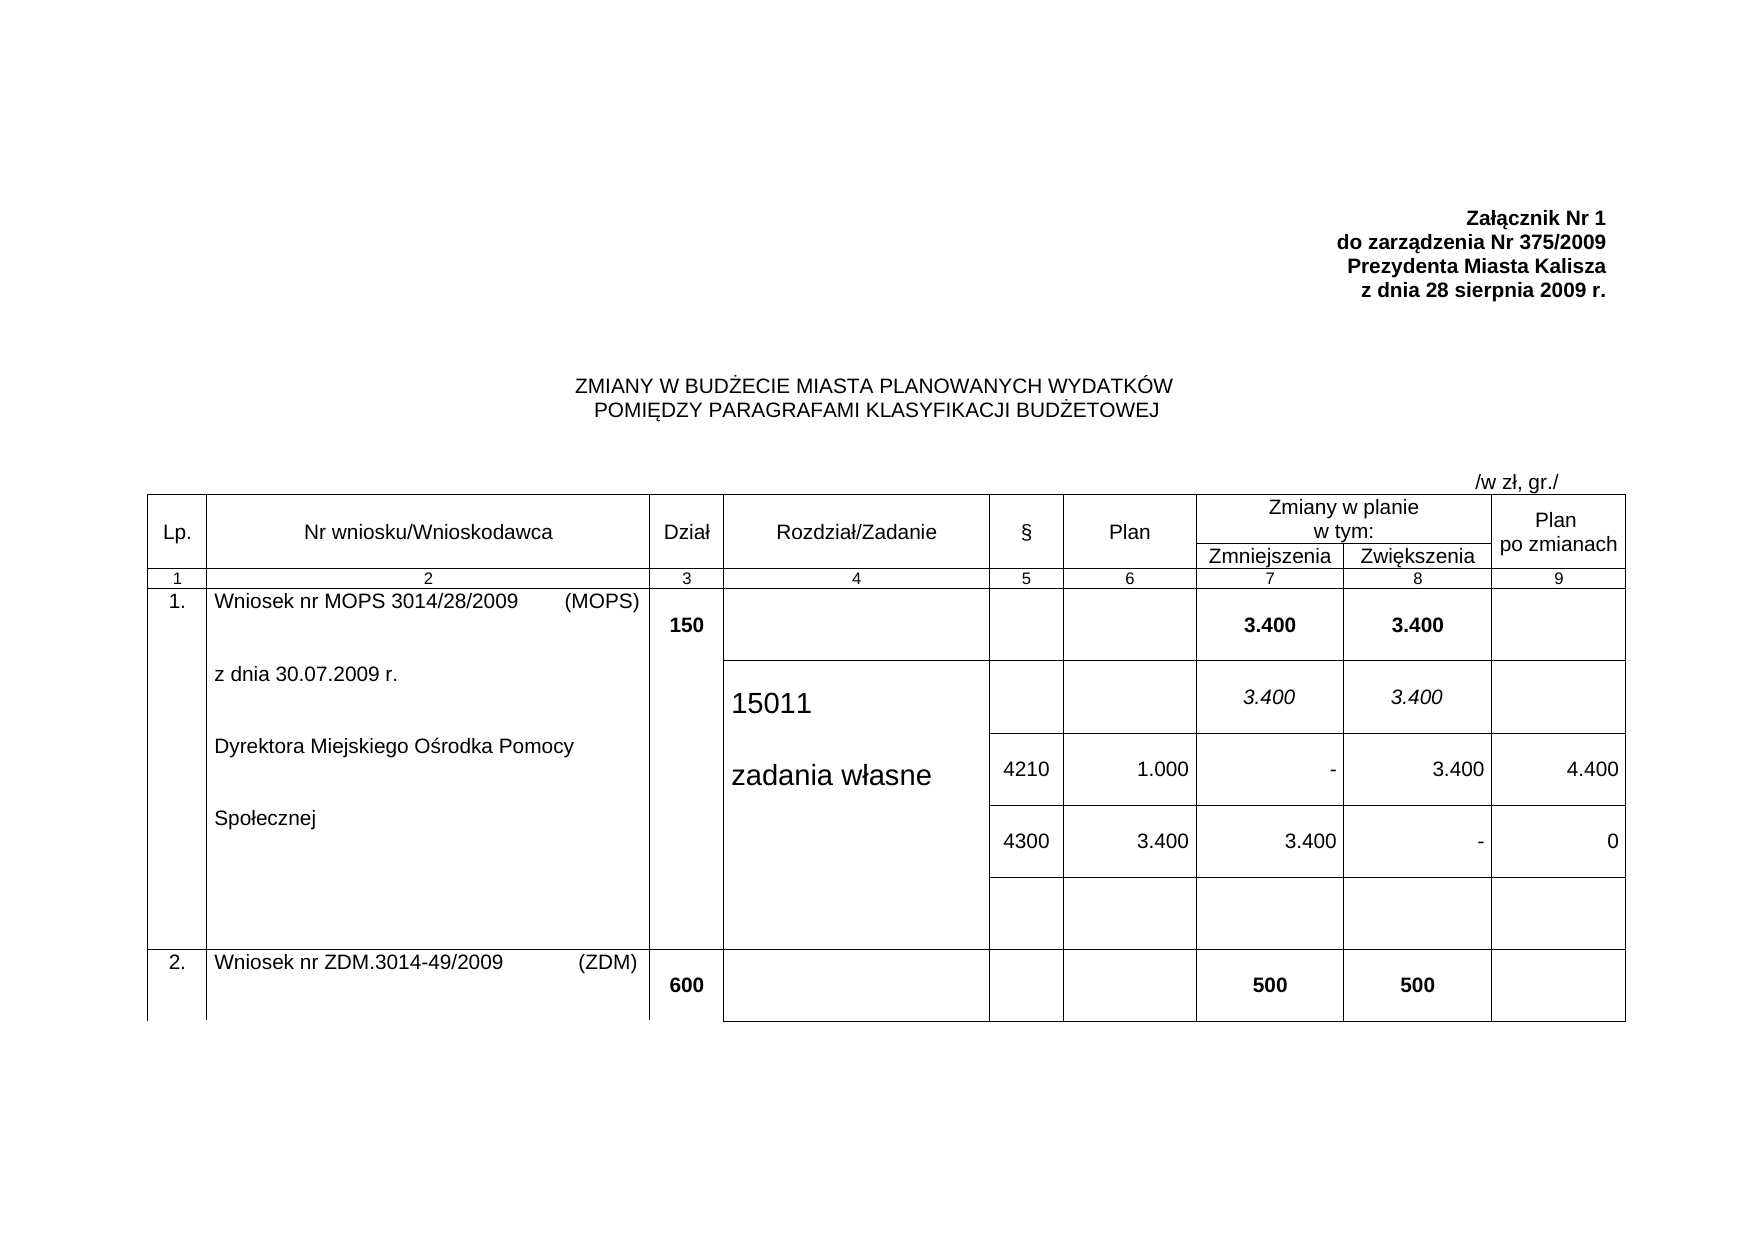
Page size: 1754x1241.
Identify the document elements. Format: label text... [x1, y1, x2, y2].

table_cell [148, 805, 206, 877]
table_cell 3.400 [1344, 734, 1491, 804]
table_cell 15011 [724, 661, 989, 732]
table_cell [650, 805, 723, 877]
table_cell [1492, 661, 1625, 732]
table_cell [724, 589, 989, 660]
table_cell [990, 878, 1063, 949]
table_cell [1492, 950, 1625, 1021]
table_cell 500 [1344, 950, 1491, 1021]
table_cell 3.400 [1197, 806, 1343, 877]
table_cell 4 [724, 569, 989, 588]
table_cell 1.000 [1064, 734, 1196, 804]
table_cell 1. [148, 589, 206, 660]
table_cell 7 [1197, 569, 1343, 588]
table_cell Zwiększenia [1344, 544, 1491, 568]
table_cell Wniosek nr MOPS 3014/28/2009 (MOPS) [207, 589, 649, 660]
table_cell Wniosek nr ZDM.3014-49/2009 (ZDM) [207, 950, 650, 1021]
table_cell 3.400 [1064, 806, 1196, 877]
table_cell [650, 733, 723, 804]
table_cell 3.400 [1197, 589, 1343, 660]
table_cell [1344, 878, 1491, 949]
text /w zł, gr./ [148, 470, 1606, 494]
table_cell [207, 877, 649, 949]
table_cell [1064, 661, 1196, 732]
table_cell 4300 [990, 806, 1063, 877]
table_header Zmiany w planie w tym: [1197, 495, 1491, 543]
table_cell 3.400 [1344, 661, 1491, 732]
table_cell 8 [1344, 569, 1491, 588]
table_cell [148, 733, 206, 804]
table_cell 3 [650, 569, 723, 588]
table_cell zadania własne [724, 733, 989, 804]
table_cell 2. [148, 950, 207, 1021]
subtitle Prezydenta Miasta Kalisza [148, 254, 1606, 278]
table_header Plan po zmianach [1492, 495, 1625, 568]
table_cell - [1344, 806, 1491, 877]
table_cell [650, 660, 723, 732]
text Załącznik Nr 1 [148, 206, 1606, 230]
text do zarządzenia Nr 375/2009 [148, 230, 1606, 254]
table_cell z dnia 30.07.2009 r. [207, 660, 649, 732]
table_cell [990, 950, 1063, 1021]
text z dnia 28 sierpnia 2009 r. [148, 278, 1606, 302]
table_cell 6 [1064, 569, 1196, 588]
table_cell [990, 589, 1063, 660]
table_cell 5 [990, 569, 1063, 588]
table_cell [990, 661, 1063, 732]
table_cell [148, 877, 206, 949]
table_cell 2 [207, 569, 649, 588]
table_cell [1492, 589, 1625, 660]
table_header Rozdział/Zadanie [724, 495, 989, 568]
table_header § [990, 495, 1063, 568]
table_cell [1197, 878, 1343, 949]
text POMIĘDZY PARAGRAFAMI KLASYFIKACJI BUDŻETOWEJ [148, 398, 1606, 422]
table_cell 0 [1492, 806, 1625, 877]
table_cell [1064, 950, 1196, 1021]
table_cell [724, 877, 989, 949]
table_header Lp. [148, 495, 206, 568]
table_header Dział [650, 495, 723, 568]
table_cell 500 [1197, 950, 1343, 1021]
table_cell [1064, 589, 1196, 660]
table_cell [148, 660, 206, 732]
table_cell 600 [650, 950, 723, 1021]
table_cell 3.400 [1197, 661, 1343, 732]
table_cell 4.400 [1492, 734, 1625, 804]
table_cell Zmniejszenia [1197, 544, 1343, 568]
table_cell [1492, 878, 1625, 949]
table_cell Społecznej [207, 805, 649, 877]
table_cell - [1197, 734, 1343, 804]
table_cell [724, 805, 989, 877]
table_cell 3.400 [1344, 589, 1491, 660]
table_cell 9 [1492, 569, 1625, 588]
subtitle ZMIANY W BUDŻECIE MIASTA PLANOWANYCH WYDATKÓW [148, 374, 1606, 398]
table_cell 1 [148, 569, 206, 588]
table_header Plan [1064, 495, 1196, 568]
table_header Nr wniosku/Wnioskodawca [207, 495, 649, 568]
table_cell 150 [650, 589, 723, 660]
table_cell [650, 877, 723, 949]
table_cell Dyrektora Miejskiego Ośrodka Pomocy [207, 733, 649, 804]
table_cell 4210 [990, 734, 1063, 804]
table_cell [1064, 878, 1196, 949]
table_cell [724, 950, 989, 1021]
